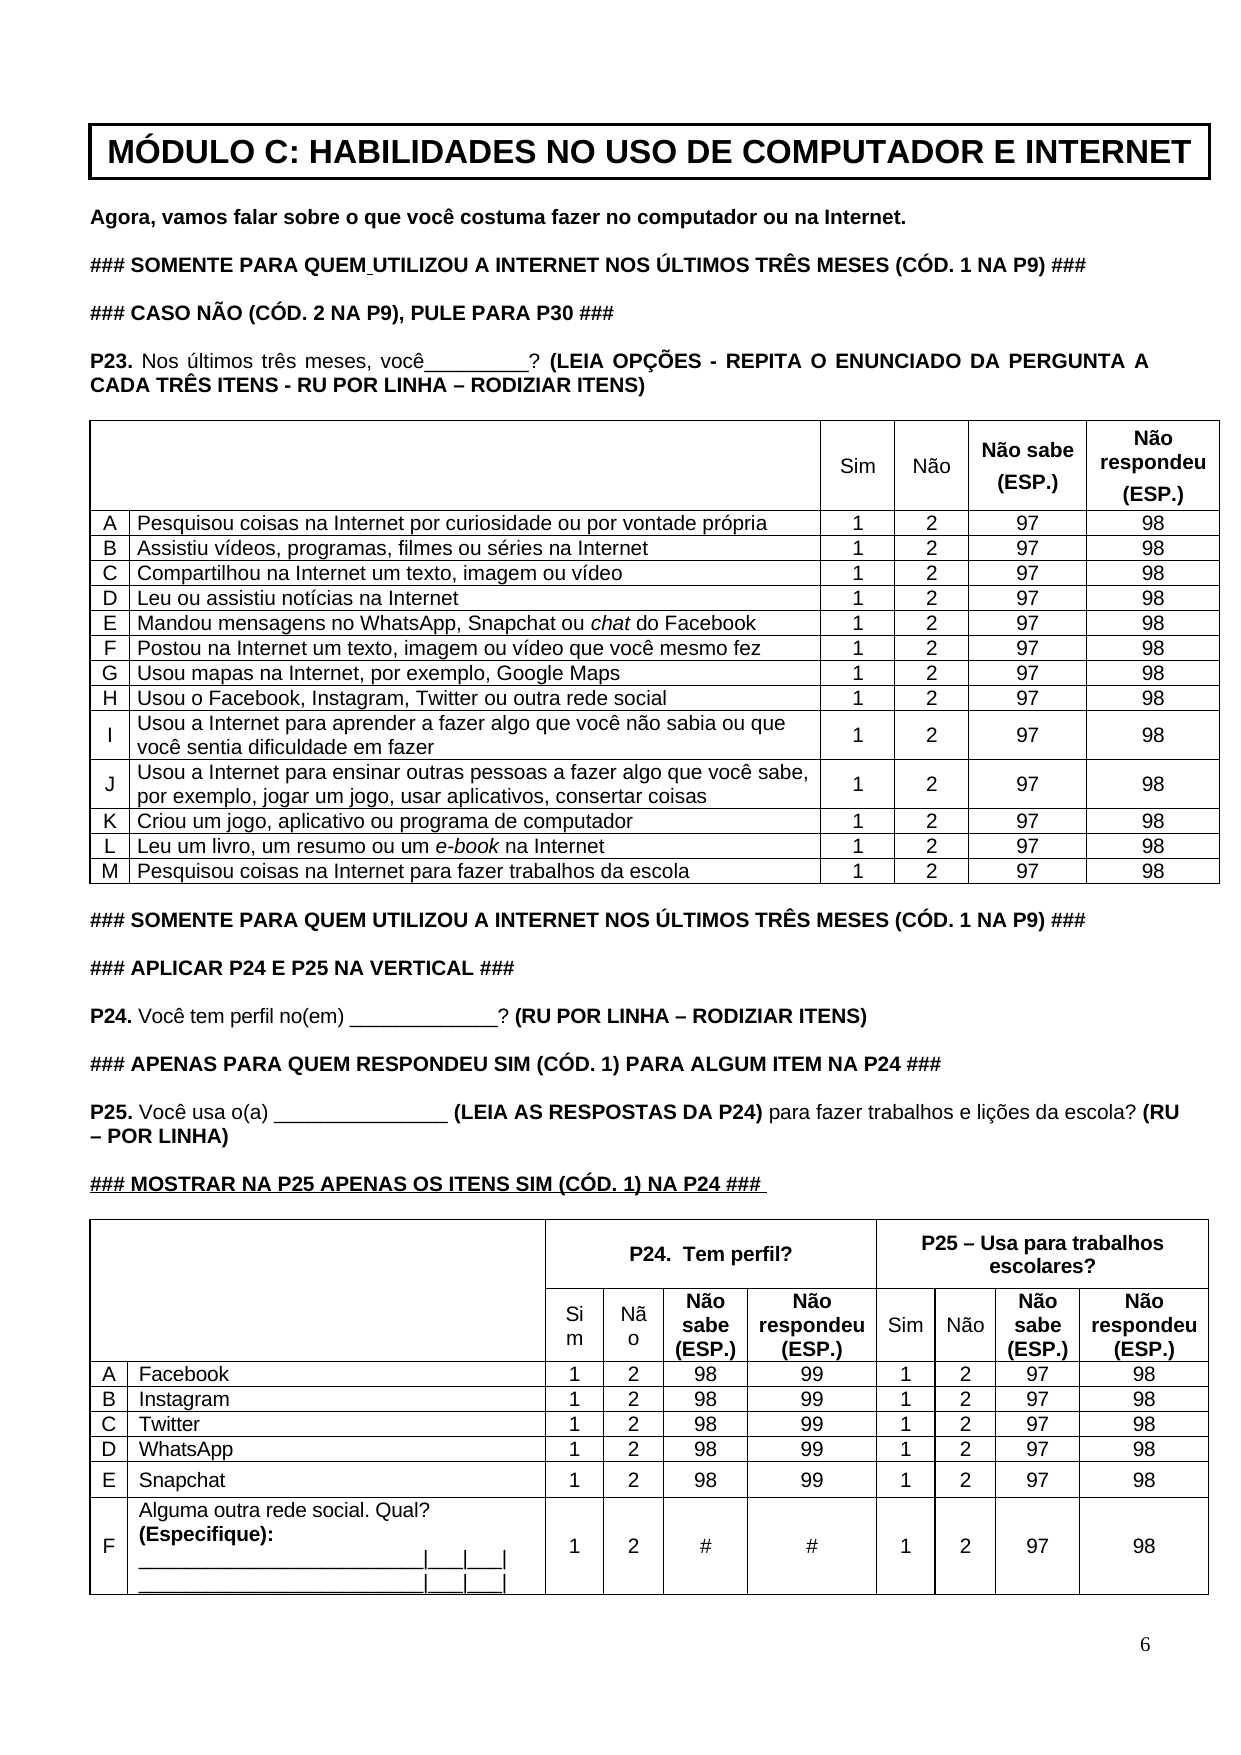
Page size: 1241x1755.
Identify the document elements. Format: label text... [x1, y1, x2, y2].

table_cell 2 [895, 760, 968, 808]
table_cell Não [936, 1289, 995, 1361]
table_cell 1 [821, 536, 894, 560]
table_cell G [91, 661, 129, 685]
table_cell 1 [821, 561, 894, 585]
table_cell 97 [996, 1437, 1079, 1461]
table_cell 98 [664, 1362, 747, 1386]
table_cell 99 [748, 1387, 876, 1411]
table_cell WhatsApp [128, 1437, 545, 1461]
table_cell 99 [748, 1462, 876, 1497]
table_cell 1 [821, 636, 894, 660]
table_cell 1 [877, 1462, 934, 1497]
table_cell Leu um livro, um resumo ou um e-book na Internet [130, 834, 820, 858]
table_cell 98 [1080, 1412, 1208, 1436]
table_header Sim [821, 421, 894, 510]
table_cell 99 [748, 1362, 876, 1386]
table_cell 2 [895, 711, 968, 759]
table_cell 98 [1087, 760, 1219, 808]
table_cell 97 [996, 1387, 1079, 1411]
table_cell 99 [748, 1437, 876, 1461]
table_header MÓDULO C: HABILIDADES NO USO DE COMPUTADOR E INTERNET [92, 126, 1208, 177]
table_cell 98 [664, 1462, 747, 1497]
table_cell 1 [546, 1362, 603, 1386]
table_cell 1 [821, 859, 894, 883]
table_cell 97 [996, 1362, 1079, 1386]
table_header [91, 421, 820, 510]
table_cell 1 [821, 661, 894, 685]
table_cell 2 [895, 511, 968, 535]
table_cell B [91, 1387, 127, 1411]
table_cell A [91, 1362, 127, 1386]
table_cell 2 [604, 1462, 663, 1497]
table_cell Facebook [128, 1362, 545, 1386]
table_cell 1 [877, 1498, 934, 1594]
table_cell 1 [546, 1498, 603, 1594]
table_cell 1 [546, 1462, 603, 1497]
table_cell Sim [546, 1289, 603, 1361]
table_cell 97 [969, 611, 1086, 635]
table_cell 97 [969, 711, 1086, 759]
table_cell Sim [877, 1289, 934, 1361]
table_cell 97 [996, 1412, 1079, 1436]
table_cell 98 [1087, 834, 1219, 858]
table_cell 98 [1087, 511, 1219, 535]
table_cell Assistiu vídeos, programas, filmes ou séries na Internet [130, 536, 820, 560]
table_cell 97 [969, 636, 1086, 660]
table_cell C [91, 561, 129, 585]
table_cell 98 [1080, 1498, 1208, 1594]
table_cell 1 [546, 1437, 603, 1461]
table_cell 2 [895, 809, 968, 833]
table_cell 98 [1087, 686, 1219, 710]
table_cell 2 [604, 1412, 663, 1436]
table_cell Instagram [128, 1387, 545, 1411]
table_cell F [91, 1498, 127, 1594]
table_cell B [91, 536, 129, 560]
table_cell 2 [895, 611, 968, 635]
table_cell Alguma outra rede social. Qual? (Especifique): _________________________|___|___| _________________________|___|___| [128, 1498, 545, 1594]
table_cell J [91, 760, 129, 808]
table_cell 1 [821, 611, 894, 635]
table_cell Não [604, 1289, 663, 1361]
table_cell L [91, 834, 129, 858]
table_cell 1 [877, 1412, 934, 1436]
table_cell Usou a Internet para aprender a fazer algo que você não sabia ou que você sentia dificuldade em fazer [130, 711, 820, 759]
text ### SOMENTE PARA QUEM UTILIZOU A INTERNET NOS ÚLTIMOS TRÊS MESES (CÓD. 1 NA P9) ### [90, 908, 1150, 932]
table_cell E [91, 611, 129, 635]
table_cell Leu ou assistiu notícias na Internet [130, 586, 820, 610]
table_cell 98 [1087, 536, 1219, 560]
table_cell Compartilhou na Internet um texto, imagem ou vídeo [130, 561, 820, 585]
text P24. Você tem perfil no(em) _____________? (RU POR LINHA – RODIZIAR ITENS) [90, 1004, 1150, 1028]
table_cell 1 [546, 1387, 603, 1411]
table_cell Pesquisou coisas na Internet por curiosidade ou por vontade própria [130, 511, 820, 535]
table_cell D [91, 1437, 127, 1461]
table_cell 98 [1087, 561, 1219, 585]
table_cell Usou o Facebook, Instagram, Twitter ou outra rede social [130, 686, 820, 710]
table_cell 2 [604, 1387, 663, 1411]
table_cell 99 [748, 1412, 876, 1436]
table_cell 1 [821, 686, 894, 710]
table_cell 97 [969, 561, 1086, 585]
text ### APLICAR P24 E P25 NA VERTICAL ### [90, 956, 1150, 980]
table_cell 2 [895, 561, 968, 585]
table_cell 97 [996, 1498, 1079, 1594]
table_cell 97 [969, 760, 1086, 808]
table_cell 2 [604, 1362, 663, 1386]
table_cell 98 [1080, 1387, 1208, 1411]
table_cell M [91, 859, 129, 883]
table_cell Usou mapas na Internet, por exemplo, Google Maps [130, 661, 820, 685]
table_cell Criou um jogo, aplicativo ou programa de computador [130, 809, 820, 833]
table_cell D [91, 586, 129, 610]
table_cell Twitter [128, 1412, 545, 1436]
table_cell 1 [821, 809, 894, 833]
table_cell 98 [1080, 1462, 1208, 1497]
table_cell 2 [604, 1498, 663, 1594]
table_cell Postou na Internet um texto, imagem ou vídeo que você mesmo fez [130, 636, 820, 660]
text ### APENAS PARA QUEM RESPONDEU SIM (CÓD. 1) PARA ALGUM ITEM NA P24 ### [90, 1052, 1183, 1076]
table_cell Não respondeu (ESP.) [748, 1289, 876, 1361]
table_cell 2 [936, 1437, 995, 1461]
table_cell 98 [1087, 809, 1219, 833]
table_cell 1 [821, 511, 894, 535]
table_cell E [91, 1462, 127, 1497]
table_cell F [91, 636, 129, 660]
table_cell 97 [969, 536, 1086, 560]
table_cell 2 [895, 834, 968, 858]
table_cell 98 [1080, 1362, 1208, 1386]
table_cell 97 [969, 586, 1086, 610]
table_cell 98 [664, 1437, 747, 1461]
table_cell Não sabe (ESP.) [664, 1289, 747, 1361]
table_cell 98 [1087, 636, 1219, 660]
table_cell 1 [546, 1412, 603, 1436]
table_cell 1 [877, 1387, 934, 1411]
table_cell 2 [936, 1362, 995, 1386]
table_cell 2 [895, 586, 968, 610]
table_cell 2 [895, 686, 968, 710]
table_cell 2 [895, 661, 968, 685]
table_cell 97 [996, 1462, 1079, 1497]
table_cell 97 [969, 686, 1086, 710]
table_header Não sabe (ESP.) [969, 421, 1086, 510]
table_cell 2 [936, 1498, 995, 1594]
table_cell 97 [969, 859, 1086, 883]
table_header P25 – Usa para trabalhos escolares? [877, 1220, 1208, 1288]
table_cell 1 [821, 711, 894, 759]
table_cell 98 [1087, 859, 1219, 883]
text ### CASO NÃO (CÓD. 2 NA P9), PULE PARA P30 ### [90, 301, 1150, 324]
table_cell Snapchat [128, 1462, 545, 1497]
table_cell 98 [1087, 586, 1219, 610]
text P25. Você usa o(a) _______________ (LEIA AS RESPOSTAS DA P24) para fazer trabalhos e lições da escola? (RU – POR LINHA) [90, 1099, 1183, 1147]
table_cell 97 [969, 511, 1086, 535]
table_cell I [91, 711, 129, 759]
table_cell H [91, 686, 129, 710]
table_cell A [91, 511, 129, 535]
table_cell 98 [1087, 711, 1219, 759]
table_cell 98 [1087, 661, 1219, 685]
table_cell 98 [1080, 1437, 1208, 1461]
table_cell # [664, 1498, 747, 1594]
text ### SOMENTE PARA QUEM UTILIZOU A INTERNET NOS ÚLTIMOS TRÊS MESES (CÓD. 1 NA P9) ### [90, 253, 1150, 277]
text Agora, vamos falar sobre o que você costuma fazer no computador ou na Internet. [90, 205, 1150, 229]
table_cell 2 [895, 636, 968, 660]
table_cell Mandou mensagens no WhatsApp, Snapchat ou chat do Facebook [130, 611, 820, 635]
table_cell 2 [604, 1437, 663, 1461]
table_cell Pesquisou coisas na Internet para fazer trabalhos da escola [130, 859, 820, 883]
table_cell 98 [1087, 611, 1219, 635]
table_cell 1 [877, 1437, 934, 1461]
table_cell 98 [664, 1387, 747, 1411]
table_cell 2 [936, 1412, 995, 1436]
table_cell 1 [821, 586, 894, 610]
text P23. Nos últimos três meses, você_________? (LEIA OPÇÕES - REPITA O ENUNCIADO DA PERGUNTA A CADA TRÊS ITENS - RU POR LINHA – RODIZIAR ITENS) [90, 348, 1150, 396]
table_cell 1 [821, 760, 894, 808]
table_cell 2 [936, 1462, 995, 1497]
table_cell 2 [895, 536, 968, 560]
table_cell 97 [969, 809, 1086, 833]
table_header Não [895, 421, 968, 510]
table_cell 97 [969, 661, 1086, 685]
text ### MOSTRAR NA P25 APENAS OS ITENS SIM (CÓD. 1) NA P24 ### [90, 1171, 1183, 1195]
table_cell 2 [936, 1387, 995, 1411]
table_cell 2 [895, 859, 968, 883]
table_cell 1 [821, 834, 894, 858]
table_header [91, 1220, 545, 1361]
table_cell Não sabe (ESP.) [996, 1289, 1079, 1361]
table_cell Não respondeu (ESP.) [1080, 1289, 1208, 1361]
table_cell 1 [877, 1362, 934, 1386]
table_cell K [91, 809, 129, 833]
table_header Não respondeu (ESP.) [1087, 421, 1219, 510]
table_header P24. Tem perfil? [546, 1220, 876, 1288]
table_cell # [748, 1498, 876, 1594]
table_cell 97 [969, 834, 1086, 858]
table_cell Usou a Internet para ensinar outras pessoas a fazer algo que você sabe, por exemplo, jogar um jogo, usar aplicativos, consertar coisas [130, 760, 820, 808]
table_cell C [91, 1412, 127, 1436]
table_cell 98 [664, 1412, 747, 1436]
